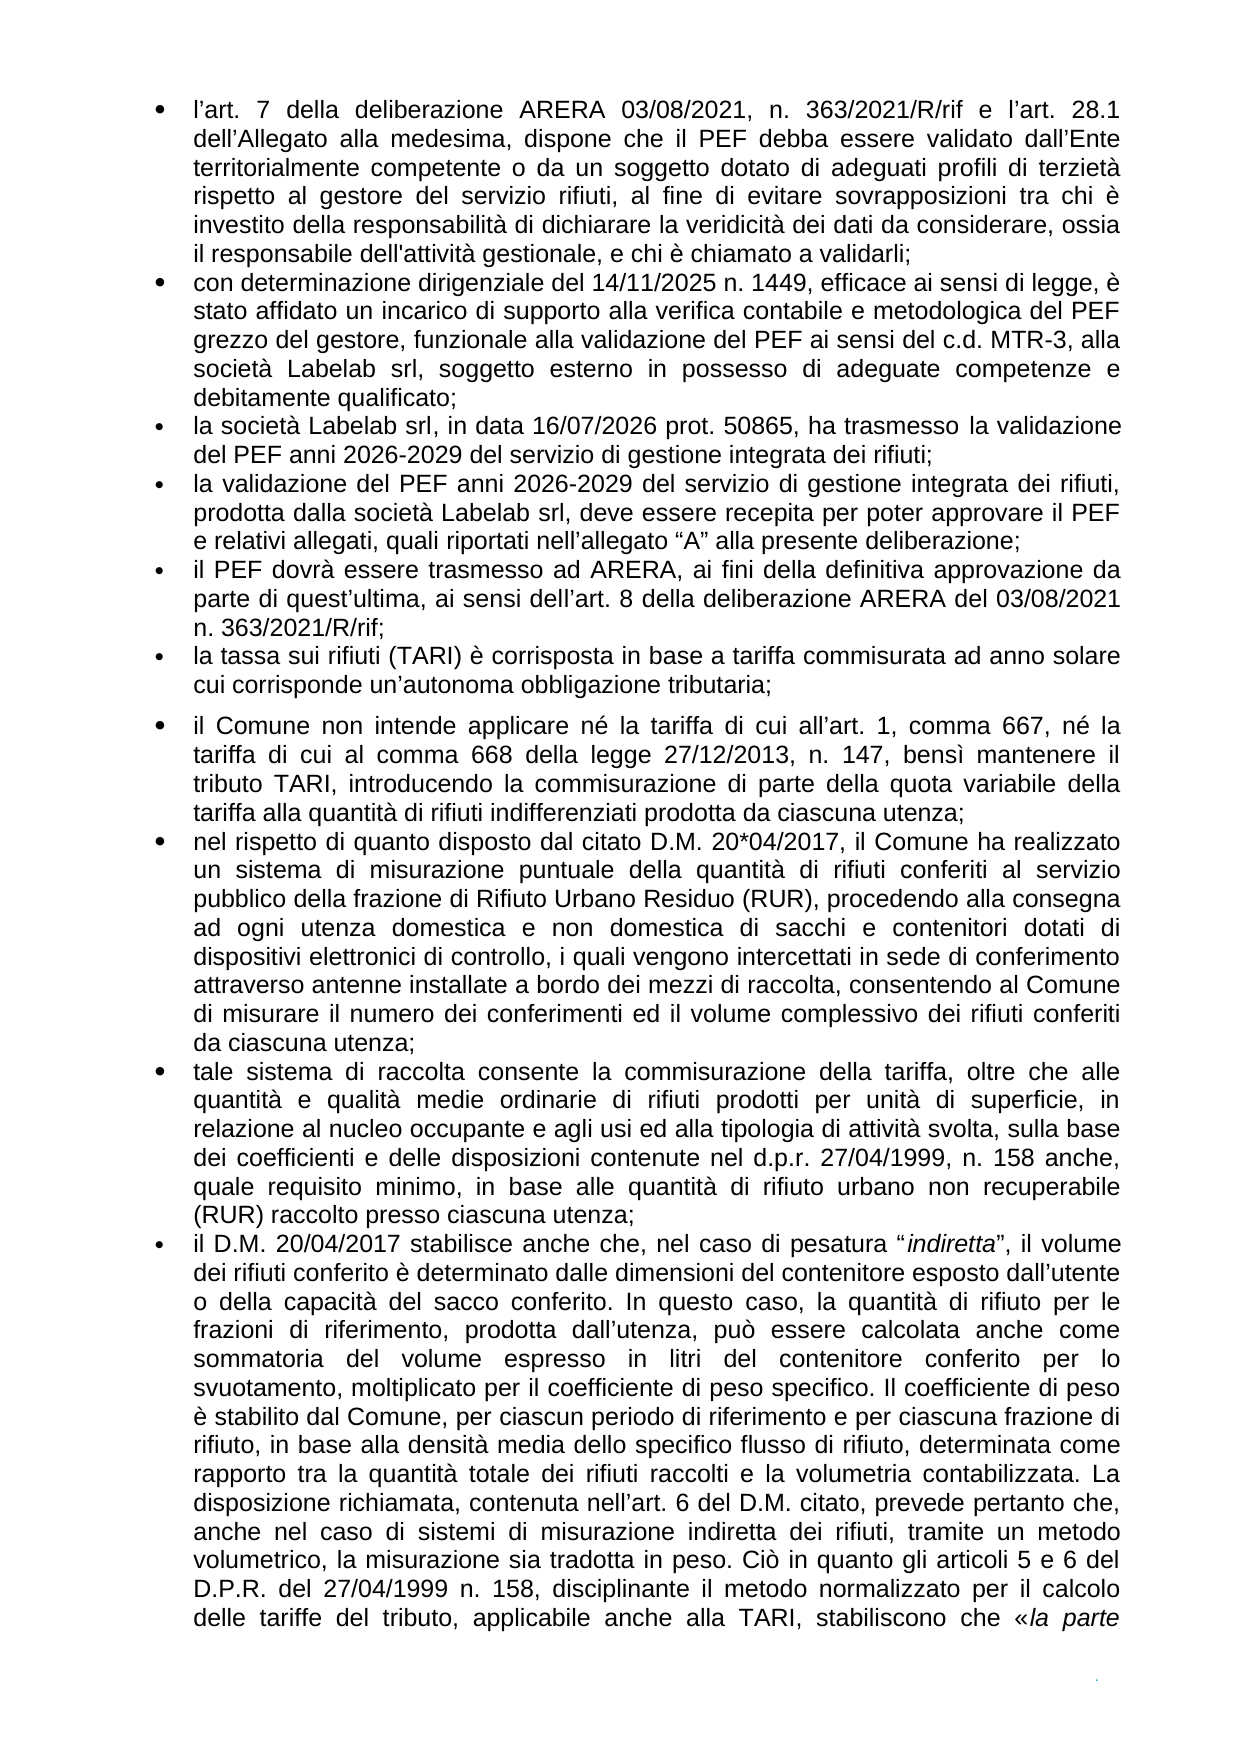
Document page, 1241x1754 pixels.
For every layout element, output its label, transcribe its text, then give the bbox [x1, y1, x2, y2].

list l’art. 7 della deliberazione ARERA 03/08/2021, n. 363/2021/R/rif e l’art. 28.1 dell’Allegato alla medesima, dispone che il PEF debba essere validato dall’Ente territorialmente competente o da un soggetto dotato di adeguati profili di terzietà rispetto al gestore del servizio rifiuti, al fine di evitare sovrapposizioni tra chi è investito della responsabilità di dichiarare la veridicità dei dati da considerare, ossia il responsabile dell'attività gestionale, e chi è chiamato a validarli; [156, 95, 1122, 267]
list tale sistema di raccolta consente la commisurazione della tariffa, oltre che alle quantità e qualità medie ordinarie di rifiuti prodotti per unità di superficie, in relazione al nucleo occupante e agli usi ed alla tipologia di attività svolta, sulla base dei coefficienti e delle disposizioni contenute nel d.p.r. 27/04/1999, n. 158 anche, quale requisito minimo, in base alle quantità di rifiuto urbano non recuperabile (RUR) raccolto presso ciascuna utenza; [156, 1057, 1122, 1229]
list il Comune non intende applicare né la tariffa di cui all’art. 1, comma 667, né la tariffa di cui al comma 668 della legge 27/12/2013, n. 147, bensì mantenere il tributo TARI, introducendo la commisurazione di parte della quota variabile della tariffa alla quantità di rifiuti indifferenziati prodotta da ciascuna utenza; [156, 711, 1122, 826]
list la validazione del PEF anni 2026-2029 del servizio di gestione integrata dei rifiuti, prodotta dalla società Labelab srl, deve essere recepita per poter approvare il PEF e relativi allegati, quali riportati nell’allegato “A” alla presente deliberazione; [156, 469, 1122, 555]
list la tassa sui rifiuti (TARI) è corrisposta in base a tariffa commisurata ad anno solare cui corrisponde un’autonoma obbligazione tributaria; [156, 641, 1122, 699]
list con determinazione dirigenziale del 14/11/2025 n. 1449, efficace ai sensi di legge, è stato affidato un incarico di supporto alla verifica contabile e metodologica del PEF grezzo del gestore, funzionale alla validazione del PEF ai sensi del c.d. MTR-3, alla società Labelab srl, soggetto esterno in possesso di adeguate competenze e debitamente qualificato; [156, 267, 1122, 411]
list il D.M. 20/04/2017 stabilisce anche che, nel caso di pesatura “indiretta”, il volume dei rifiuti conferito è determinato dalle dimensioni del contenitore esposto dall’utente o della capacità del sacco conferito. In questo caso, la quantità di rifiuto per le frazioni di riferimento, prodotta dall’utenza, può essere calcolata anche come sommatoria del volume espresso in litri del contenitore conferito per lo svuotamento, moltiplicato per il coefficiente di peso specifico. Il coefficiente di peso è stabilito dal Comune, per ciascun periodo di riferimento e per ciascuna frazione di rifiuto, in base alla densità media dello specifico flusso di rifiuto, determinata come rapporto tra la quantità totale dei rifiuti raccolti e la volumetria contabilizzata. La disposizione richiamata, contenuta nell’art. 6 del D.M. citato, prevede pertanto che, anche nel caso di sistemi di misurazione indiretta dei rifiuti, tramite un metodo volumetrico, la misurazione sia tradotta in peso. Ciò in quanto gli articoli 5 e 6 del D.P.R. del 27/04/1999 n. 158, disciplinante il metodo normalizzato per il calcolo delle tariffe del tributo, applicabile anche alla TARI, stabiliscono che «la parte [156, 1229, 1122, 1632]
list nel rispetto di quanto disposto dal citato D.M. 20*04/2017, il Comune ha realizzato un sistema di misurazione puntuale della quantità di rifiuti conferiti al servizio pubblico della frazione di Rifiuto Urbano Residuo (RUR), procedendo alla consegna ad ogni utenza domestica e non domestica di sacchi e contenitori dotati di dispositivi elettronici di controllo, i quali vengono intercettati in sede di conferimento attraverso antenne installate a bordo dei mezzi di raccolta, consentendo al Comune di misurare il numero dei conferimenti ed il volume complessivo dei rifiuti conferiti da ciascuna utenza; [156, 826, 1122, 1057]
list la società Labelab srl, in data 16/07/2026 prot. 50865, ha trasmesso la validazione del PEF anni 2026-2029 del servizio di gestione integrata dei rifiuti; [156, 411, 1122, 469]
list il PEF dovrà essere trasmesso ad ARERA, ai fini della definitiva approvazione da parte di quest’ultima, ai sensi dell’art. 8 della deliberazione ARERA del 03/08/2021 n. 363/2021/R/rif; [156, 555, 1122, 641]
